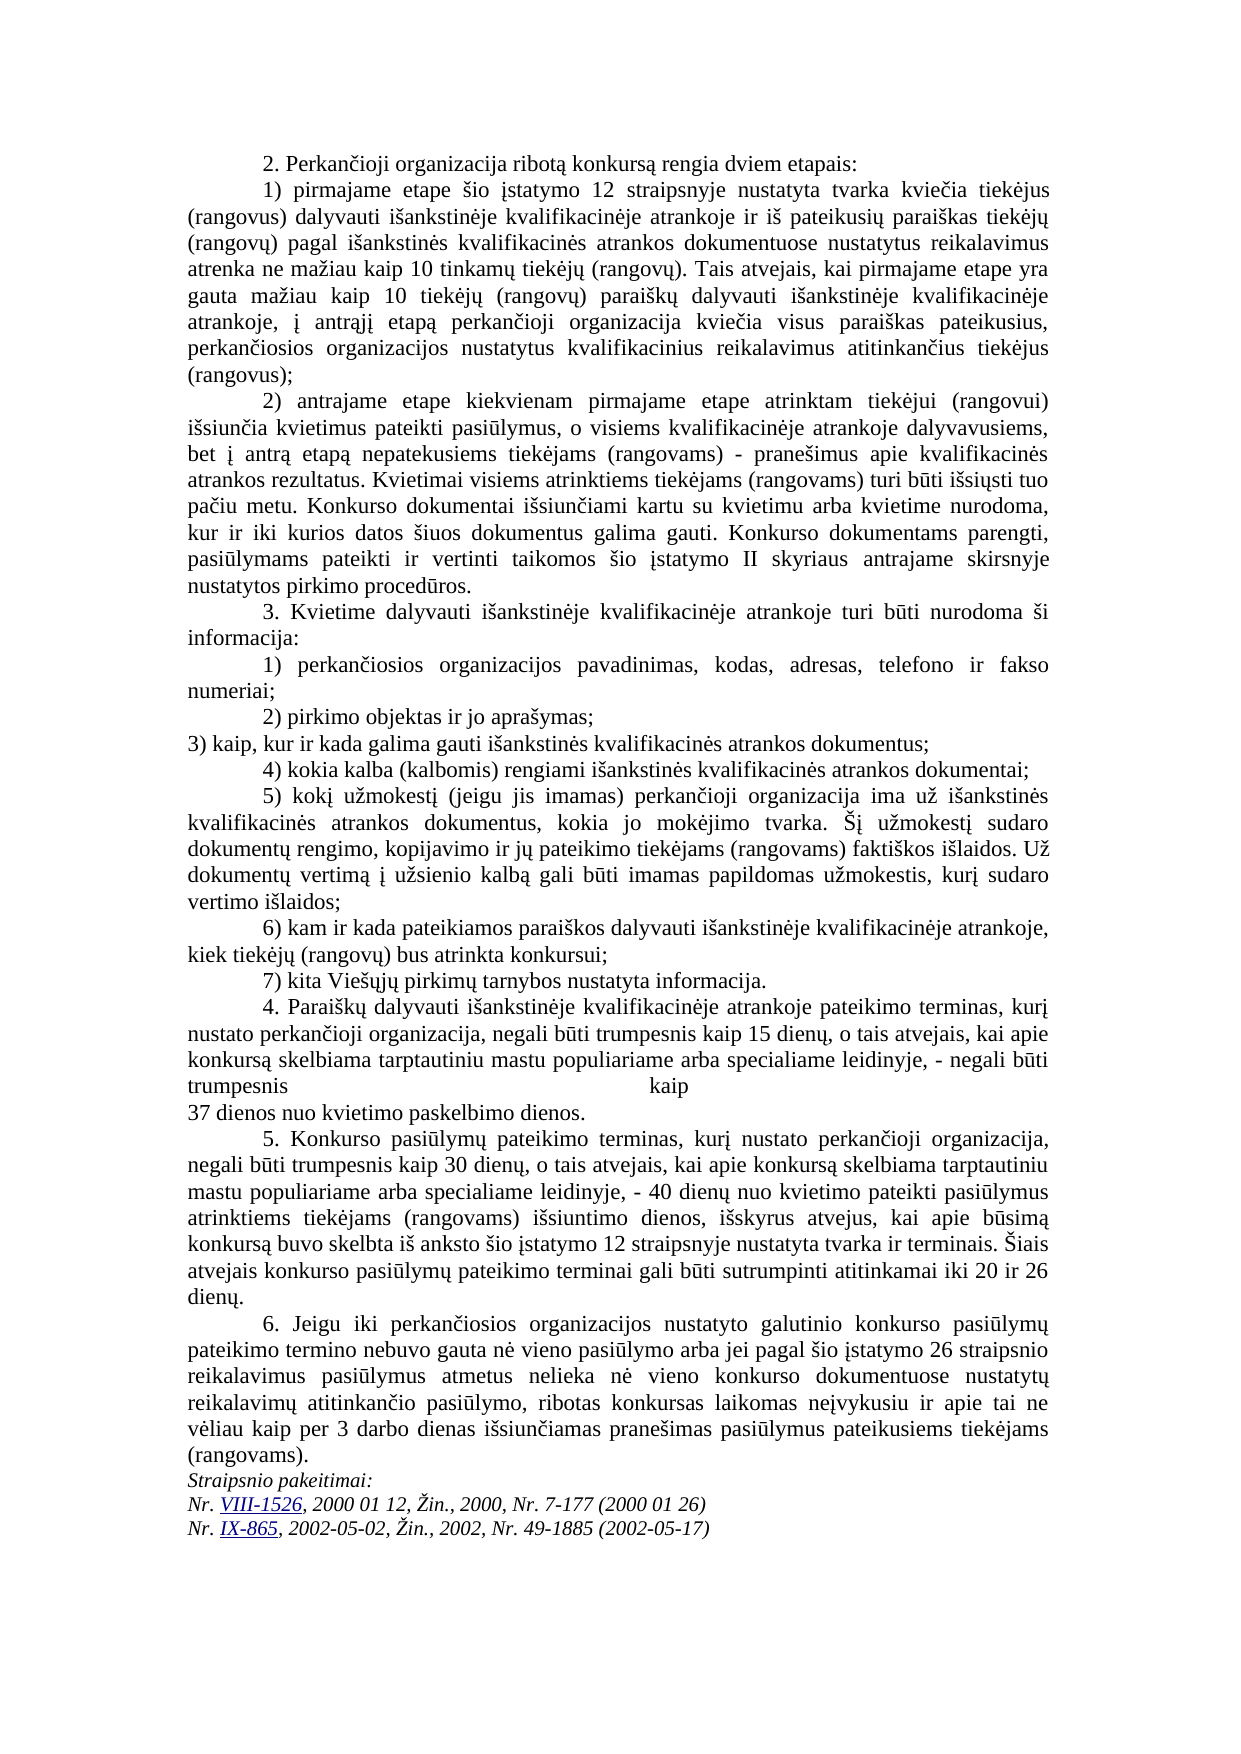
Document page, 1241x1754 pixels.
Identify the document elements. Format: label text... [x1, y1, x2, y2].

text 5) kokį užmokestį (jeigu jis imamas) perkančioji organizacija ima už išankstinės kvalifikacinės atrankos dokumentus, kokia jo mokėjimo tvarka. Šį užmokestį sudaro dokumentų rengimo, kopijavimo ir jų pateikimo tiekėjams (rangovams) faktiškos išlaidos. Už dokumentų vertimą į užsienio kalbą gali būti imamas papildomas užmokestis, kurį sudaro vertimo išlaidos; [187, 782, 1050, 914]
text Straipsnio pakeitimai: [187, 1468, 1050, 1492]
text 4. Paraiškų dalyvauti išankstinėje kvalifikacinėje atrankoje pateikimo terminas, kurį nustato perkančioji organizacija, negali būti trumpesnis kaip 15 dienų, o tais atvejais, kai apie konkursą skelbiama tarptautiniu mastu populiariame arba specialiame leidinyje, - negali būti trumpesnis kaip 37 dienos nuo kvietimo paskelbimo dienos. [187, 993, 1050, 1125]
text 1) perkančiosios organizacijos pavadinimas, kodas, adresas, telefono ir fakso numeriai; [187, 651, 1050, 703]
text 2) pirkimo objektas ir jo aprašymas; [187, 703, 1050, 730]
text 3) kaip, kur ir kada galima gauti išankstinės kvalifikacinės atrankos dokumentus; [187, 730, 1050, 756]
text 6) kam ir kada pateikiamos paraiškos dalyvauti išankstinėje kvalifikacinėje atrankoje, kiek tiekėjų (rangovų) bus atrinkta konkursui; [187, 914, 1050, 967]
text 2. Perkančioji organizacija ribotą konkursą rengia dviem etapais: [187, 150, 1050, 176]
text 6. Jeigu iki perkančiosios organizacijos nustatyto galutinio konkurso pasiūlymų pateikimo termino nebuvo gauta nė vieno pasiūlymo arba jei pagal šio įstatymo 26 straipsnio reikalavimus pasiūlymus atmetus nelieka nė vieno konkurso dokumentuose nustatytų reikalavimų atitinkančio pasiūlymo, ribotas konkursas laikomas neįvykusiu ir apie tai ne vėliau kaip per 3 darbo dienas išsiunčiamas pranešimas pasiūlymus pateikusiems tiekėjams (rangovams). [187, 1309, 1050, 1468]
text 5. Konkurso pasiūlymų pateikimo terminas, kurį nustato perkančioji organizacija, negali būti trumpesnis kaip 30 dienų, o tais atvejais, kai apie konkursą skelbiama tarptautiniu mastu populiariame arba specialiame leidinyje, - 40 dienų nuo kvietimo pateikti pasiūlymus atrinktiems tiekėjams (rangovams) išsiuntimo dienos, išskyrus atvejus, kai apie būsimą konkursą buvo skelbta iš anksto šio įstatymo 12 straipsnyje nustatyta tvarka ir terminais. Šiais atvejais konkurso pasiūlymų pateikimo terminai gali būti sutrumpinti atitinkamai iki 20 ir 26 dienų. [187, 1125, 1050, 1309]
text 4) kokia kalba (kalbomis) rengiami išankstinės kvalifikacinės atrankos dokumentai; [187, 756, 1050, 782]
text 2) antrajame etape kiekvienam pirmajame etape atrinktam tiekėjui (rangovui) išsiunčia kvietimus pateikti pasiūlymus, o visiems kvalifikacinėje atrankoje dalyvavusiems, bet į antrą etapą nepatekusiems tiekėjams (rangovams) - pranešimus apie kvalifikacinės atrankos rezultatus. Kvietimai visiems atrinktiems tiekėjams (rangovams) turi būti išsiųsti tuo pačiu metu. Konkurso dokumentai išsiunčiami kartu su kvietimu arba kvietime nurodoma, kur ir iki kurios datos šiuos dokumentus galima gauti. Konkurso dokumentams parengti, pasiūlymams pateikti ir vertinti taikomos šio įstatymo II skyriaus antrajame skirsnyje nustatytos pirkimo procedūros. [187, 387, 1050, 598]
text Nr. VIII-1526, 2000 01 12, Žin., 2000, Nr. 7-177 (2000 01 26) [187, 1492, 1050, 1516]
text 3. Kvietime dalyvauti išankstinėje kvalifikacinėje atrankoje turi būti nurodoma ši informacija: [187, 598, 1050, 651]
text 7) kita Viešųjų pirkimų tarnybos nustatyta informacija. [187, 967, 1050, 993]
text 1) pirmajame etape šio įstatymo 12 straipsnyje nustatyta tvarka kviečia tiekėjus (rangovus) dalyvauti išankstinėje kvalifikacinėje atrankoje ir iš pateikusių paraiškas tiekėjų (rangovų) pagal išankstinės kvalifikacinės atrankos dokumentuose nustatytus reikalavimus atrenka ne mažiau kaip 10 tinkamų tiekėjų (rangovų). Tais atvejais, kai pirmajame etape yra gauta mažiau kaip 10 tiekėjų (rangovų) paraiškų dalyvauti išankstinėje kvalifikacinėje atrankoje, į antrąjį etapą perkančioji organizacija kviečia visus paraiškas pateikusius, perkančiosios organizacijos nustatytus kvalifikacinius reikalavimus atitinkančius tiekėjus (rangovus); [187, 176, 1050, 387]
text Nr. IX-865, 2002-05-02, Žin., 2002, Nr. 49-1885 (2002-05-17) [187, 1516, 1050, 1540]
